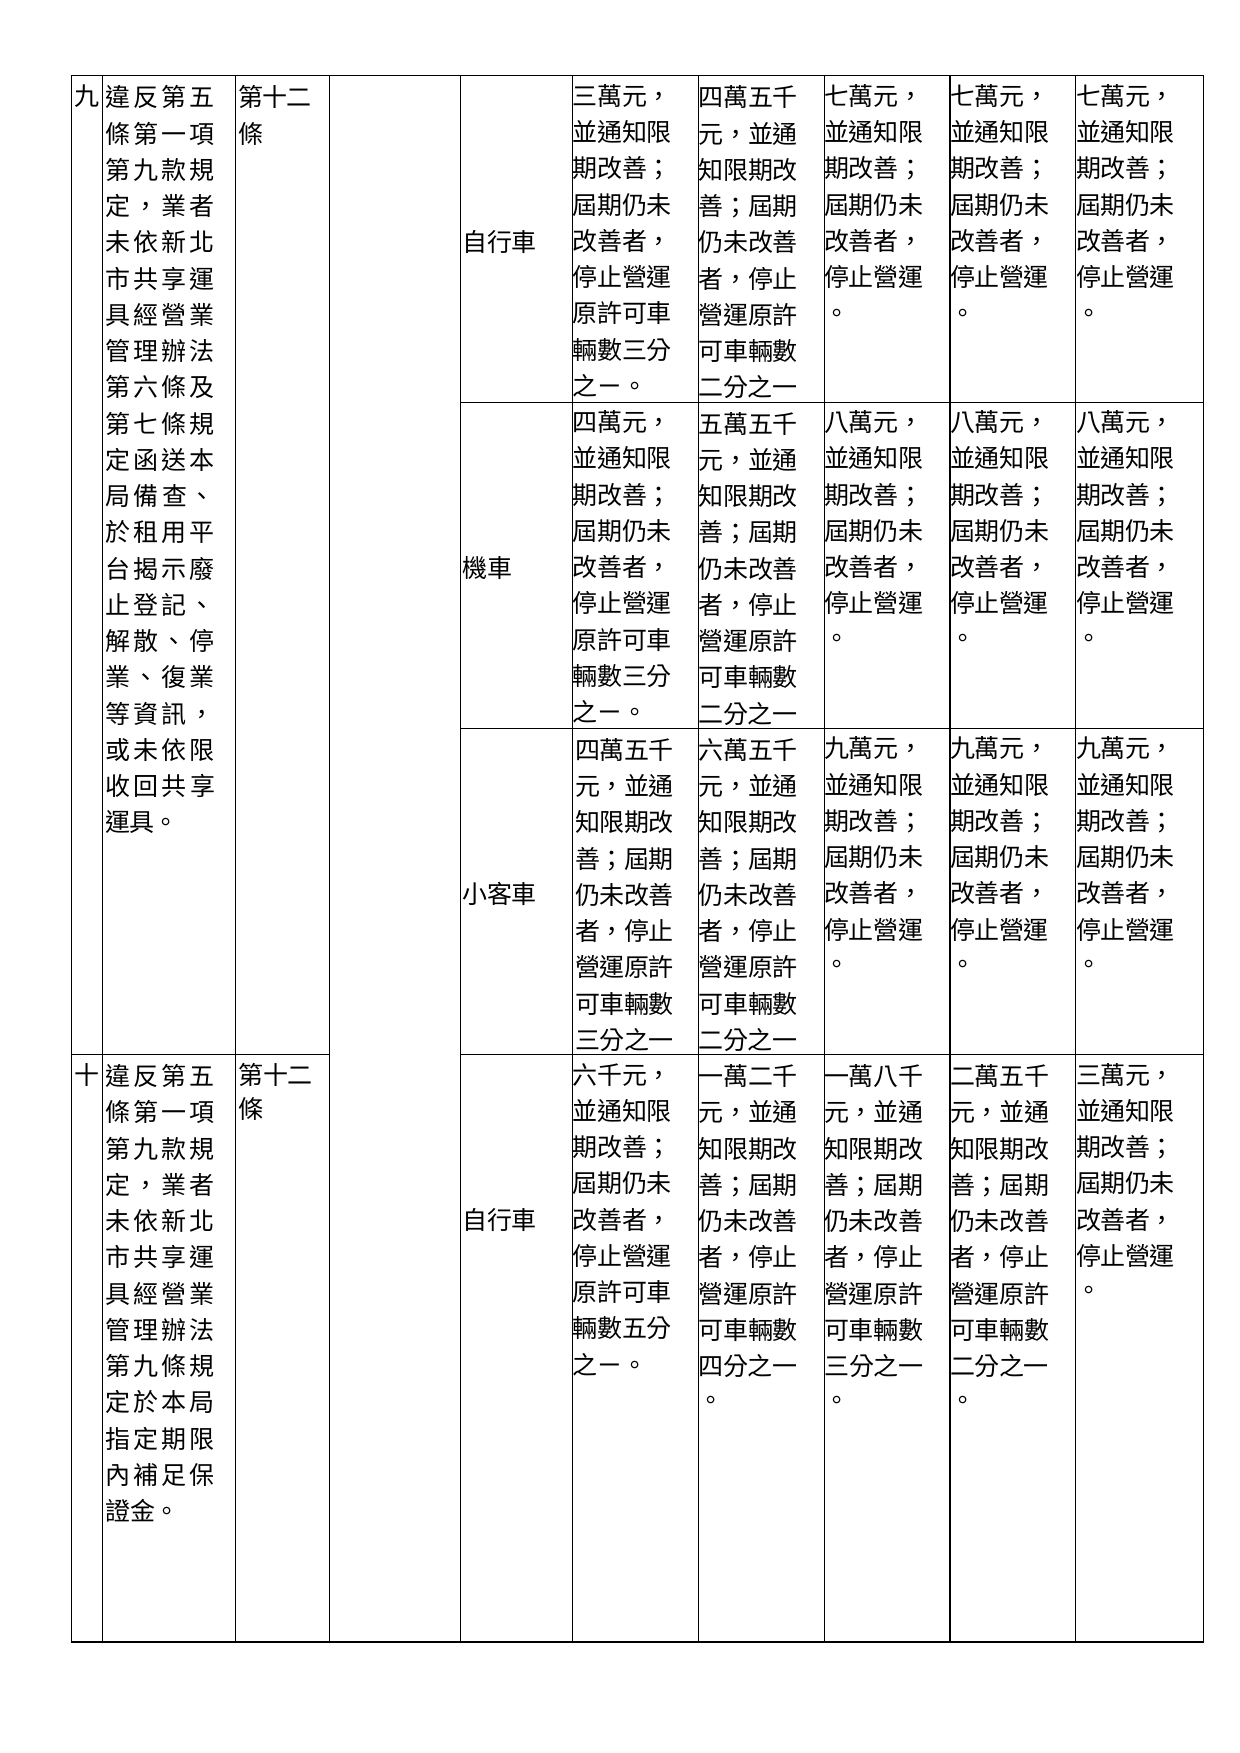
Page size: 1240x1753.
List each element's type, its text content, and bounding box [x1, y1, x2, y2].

table_header 違反第五條第一項第九款規定，業者未依新北市共享運具經營業管理辦法第六條及第七條規定函送本局備查、於租用平台揭示廢止登記、解散、停業、復業等資訊，或未依限收回共享運具。 [103, 76, 235, 1054]
table_cell 自行車 [461, 1055, 572, 1641]
table_cell 小客車 [461, 729, 572, 1054]
table_cell 八萬元，並通知限期改善；屆期仍未改善者，停止營運 。 [825, 403, 949, 728]
table_cell 一萬二千元，並通知限期改善；屆期仍未改善者，停止營運原許可車輛數四分之一 。 [699, 1055, 824, 1641]
table_cell 九萬元，並通知限期改善；屆期仍未改善者，停止營運 。 [1076, 729, 1203, 1054]
table_cell 九萬元，並通知限期改善；屆期仍未改善者，停止營運 。 [951, 729, 1075, 1054]
table_cell 十 [72, 1055, 102, 1641]
table_header 七萬元，並通知限期改善；屆期仍未改善者，停止營運 。 [951, 76, 1075, 402]
table_header 第十二條 [236, 76, 329, 1054]
table_cell 第十二 條 [236, 1055, 329, 1641]
table_header 九 [72, 76, 102, 1054]
table_cell 四萬元，並通知限期改善；屆期仍未改善者，停止營運原許可車輛數三分之ㄧ。 [573, 403, 698, 728]
table_header 四萬五千元，並通知限期改善；屆期仍未改善者，停止營運原許可車輛數二分之一 。 [699, 76, 824, 402]
table_cell 二萬五千元，並通知限期改善；屆期仍未改善者，停止營運原許可車輛數二分之一 。 [951, 1055, 1075, 1641]
table_cell 違反第五條第一項第九款規定，業者未依新北市共享運具經營業管理辦法第九條規定於本局指定期限內補足保證金。 [103, 1055, 235, 1641]
table_header [330, 76, 460, 1641]
table_header 三萬元，並通知限期改善；屆期仍未改善者，停止營運原許可車輛數三分之ㄧ。 [573, 76, 698, 402]
table_cell 八萬元，並通知限期改善；屆期仍未改善者，停止營運 。 [1076, 403, 1203, 728]
table_cell 三萬元，並通知限期改善；屆期仍未改善者，停止營運 。 [1076, 1055, 1203, 1641]
table_header 七萬元，並通知限期改善；屆期仍未改善者，停止營運 。 [1076, 76, 1203, 402]
table_cell 六萬五千元，並通知限期改善；屆期仍未改善者，停止營運原許可車輛數二分之一 。 [699, 729, 824, 1054]
table_cell 六千元，並通知限期改善；屆期仍未改善者，停止營運原許可車輛數五分之ㄧ。 [573, 1055, 698, 1641]
table_header 七萬元，並通知限期改善；屆期仍未改善者，停止營運 。 [825, 76, 949, 402]
table_cell 四萬五千元，並通知限期改善；屆期仍未改善者，停止營運原許可車輛數三分之一 。 [573, 729, 698, 1054]
table_cell 一萬八千元，並通知限期改善；屆期仍未改善者，停止營運原許可車輛數三分之一 。 [825, 1055, 949, 1641]
table_cell 八萬元，並通知限期改善；屆期仍未改善者，停止營運 。 [951, 403, 1075, 728]
table_cell 九萬元，並通知限期改善；屆期仍未改善者，停止營運 。 [825, 729, 949, 1054]
table_header 自行車 [461, 76, 572, 402]
table_cell 五萬五千元，並通知限期改善；屆期仍未改善者，停止營運原許可車輛數二分之一 。 [699, 403, 824, 728]
table_cell 機車 [461, 403, 572, 728]
